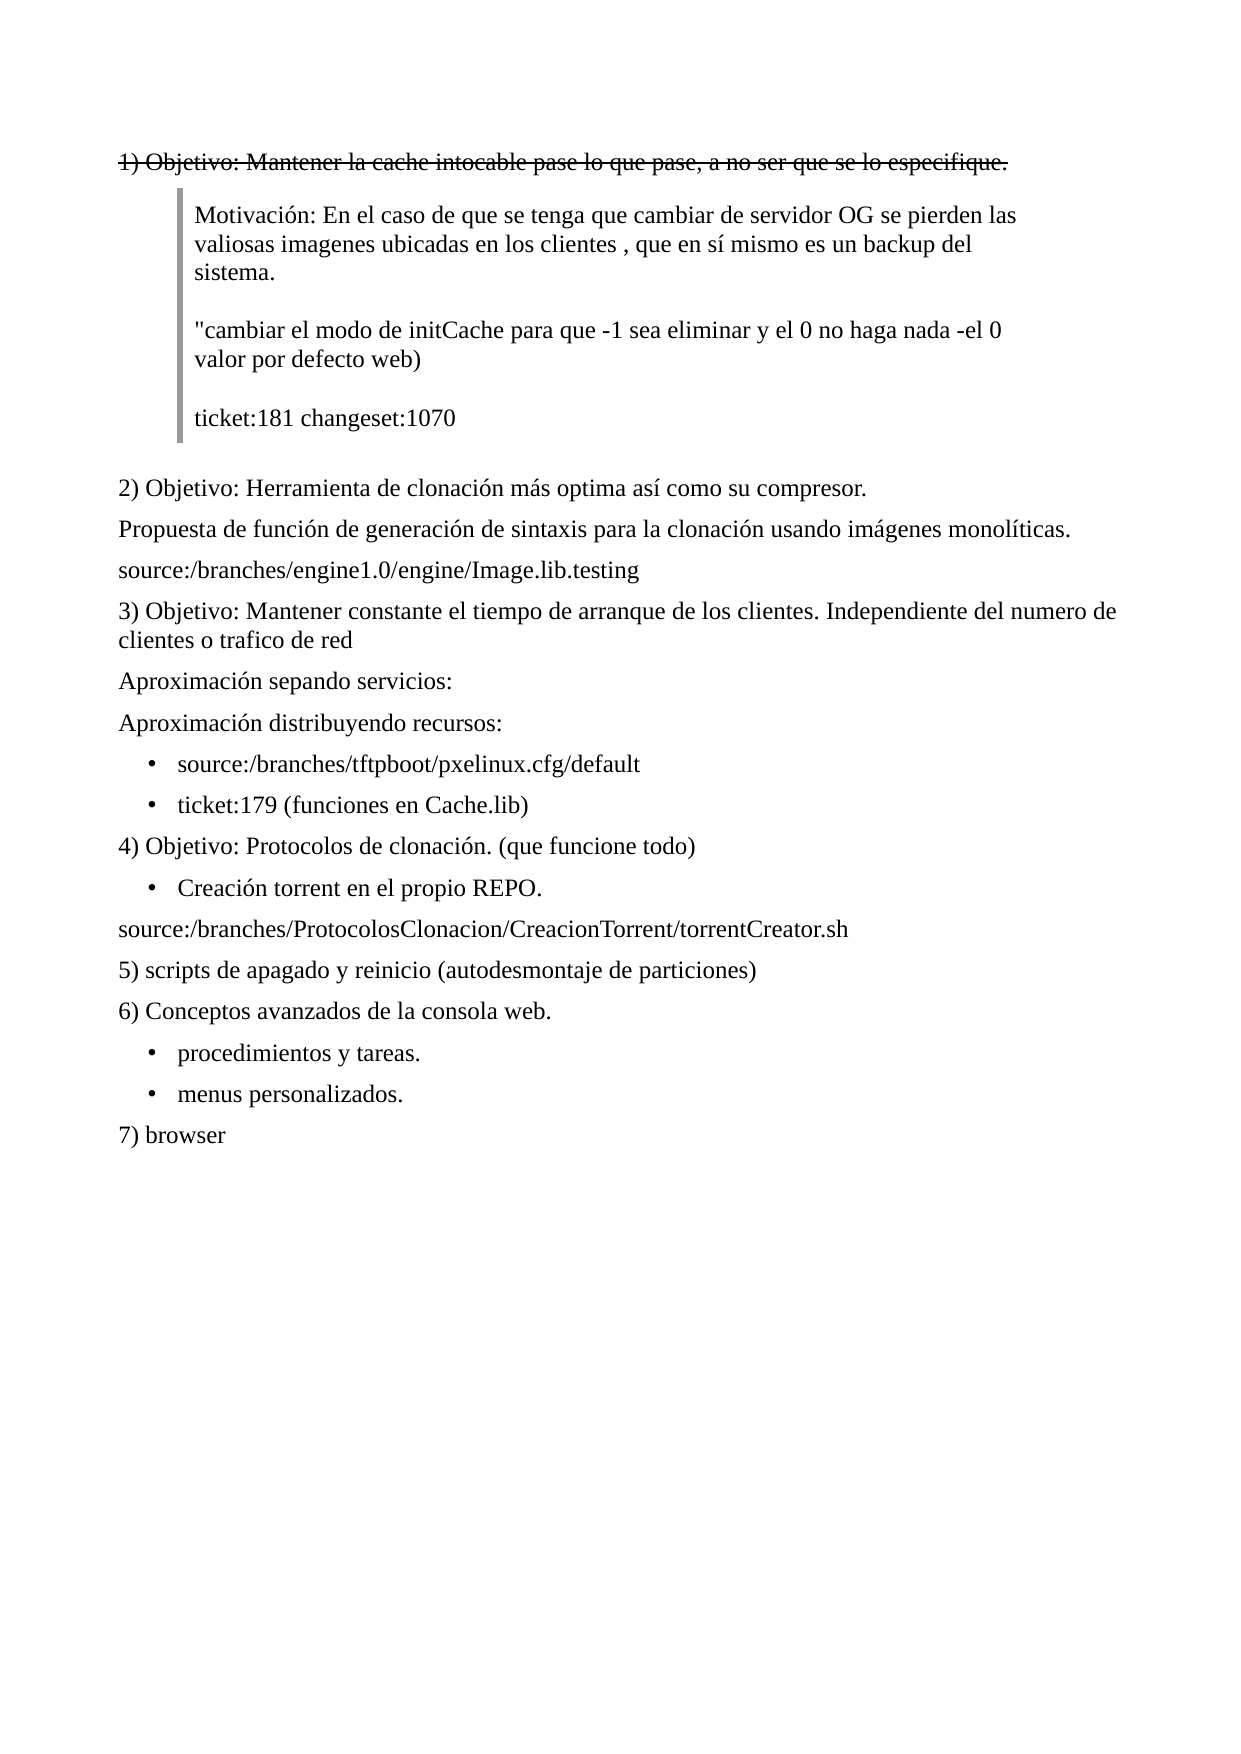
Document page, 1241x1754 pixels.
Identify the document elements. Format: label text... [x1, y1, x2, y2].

list ticket:179 (funciones en Cache.lib) [148, 790, 1122, 819]
text 7) browser [118, 1120, 1122, 1149]
list procedimientos y tareas. [148, 1038, 1122, 1066]
text source:/branches/engine1.0/engine/Image.lib.testing [118, 555, 1122, 584]
text 4) Objetivo: Protocolos de clonación. (que funcione todo) [118, 831, 1122, 860]
list menus personalizados. [148, 1079, 1122, 1108]
text source:/branches/ProtocolosClonacion/CreacionTorrent/torrentCreator.sh [118, 914, 1122, 943]
text 5) scripts de apagado y reinicio (autodesmontaje de particiones) [118, 955, 1122, 984]
text "cambiar el modo de initCache para que -1 sea eliminar y el 0 no haga nada -el 0 valor por defecto web) [183, 304, 1063, 373]
text 2) Objetivo: Herramienta de clonación más optima así como su compresor. [118, 473, 1122, 501]
text 3) Objetivo: Mantener constante el tiempo de arranque de los clientes. Independiente del numero de clientes o trafico de red [118, 596, 1122, 654]
text Propuesta de función de generación de sintaxis para la clonación usando imágenes monolíticas. [118, 514, 1122, 543]
text Motivación: En el caso de que se tenga que cambiar de servidor OG se pierden las valiosas imagenes ubicadas en los clientes , que en sí mismo es un backup del sistema. [183, 188, 1063, 286]
text Aproximación sepando servicios: [118, 666, 1122, 695]
text 6) Conceptos avanzados de la consola web. [118, 996, 1122, 1025]
list source:/branches/tftpboot/pxelinux.cfg/default [148, 749, 1122, 778]
text ticket:181 changeset:1070 [183, 391, 1063, 443]
list Creación torrent en el propio REPO. [148, 873, 1122, 901]
text 1) Objetivo: Mantener la cache intocable pase lo que pase, a no ser que se lo especifique. [118, 147, 1122, 176]
text Aproximación distribuyendo recursos: [118, 708, 1122, 736]
